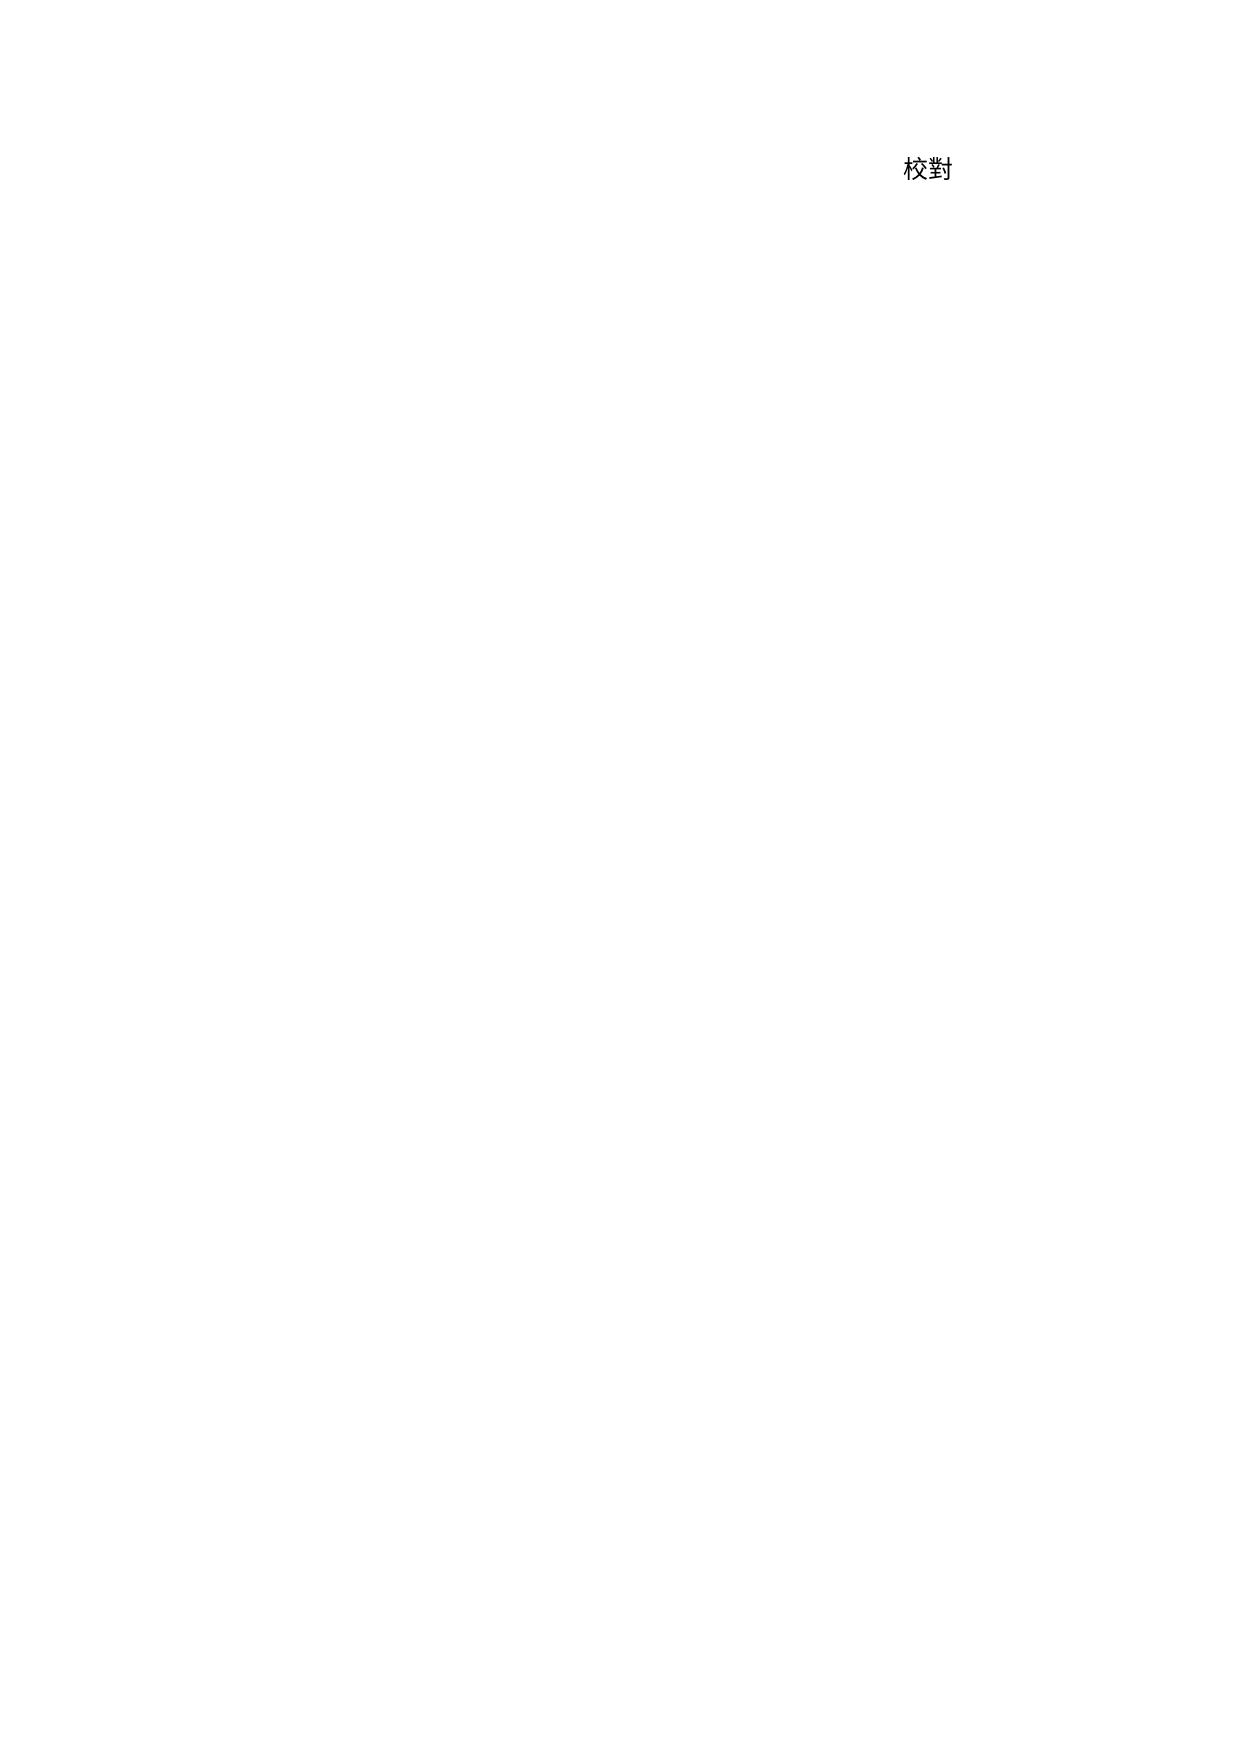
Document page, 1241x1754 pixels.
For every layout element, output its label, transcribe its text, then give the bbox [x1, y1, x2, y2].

text 校對 [187, 150, 1053, 186]
